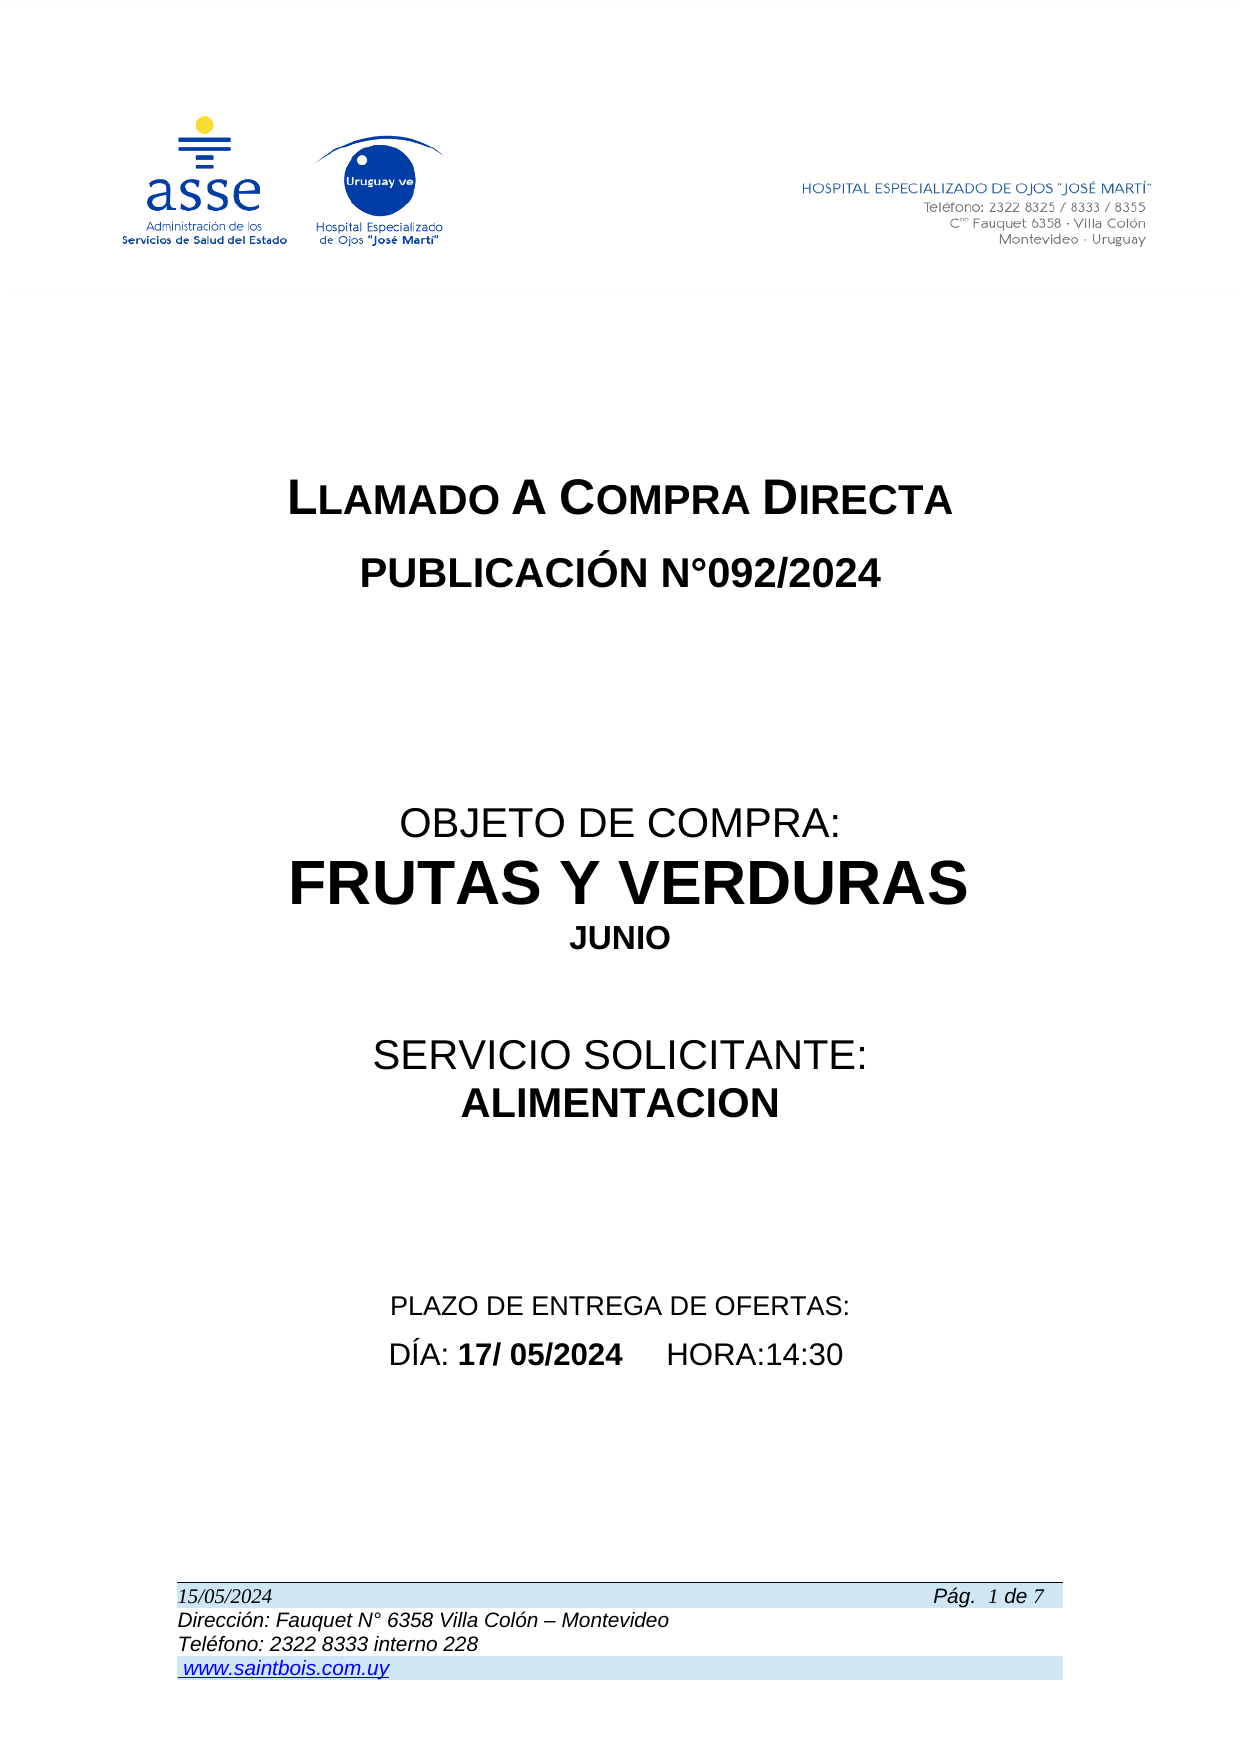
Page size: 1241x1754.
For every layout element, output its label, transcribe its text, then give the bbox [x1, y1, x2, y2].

text FRUTAS Y VERDURAS [177, 846, 1063, 918]
text LLAMADO A COMPRA DIRECTA [177, 467, 1063, 525]
text PUBLICACIÓN N°092/2024 [177, 549, 1063, 597]
text SERVICIO SOLICITANTE: [177, 1031, 1063, 1078]
text DÍA: 17/ 05/2024 HORA:14:30 [177, 1336, 1063, 1372]
picture [40, 1, 1239, 295]
text OBJETO DE COMPRA: [177, 798, 1063, 846]
text ALIMENTACION [177, 1078, 1063, 1126]
text JUNIO [177, 918, 1063, 956]
text PLAZO DE ENTREGA DE OFERTAS: [177, 1289, 1063, 1321]
